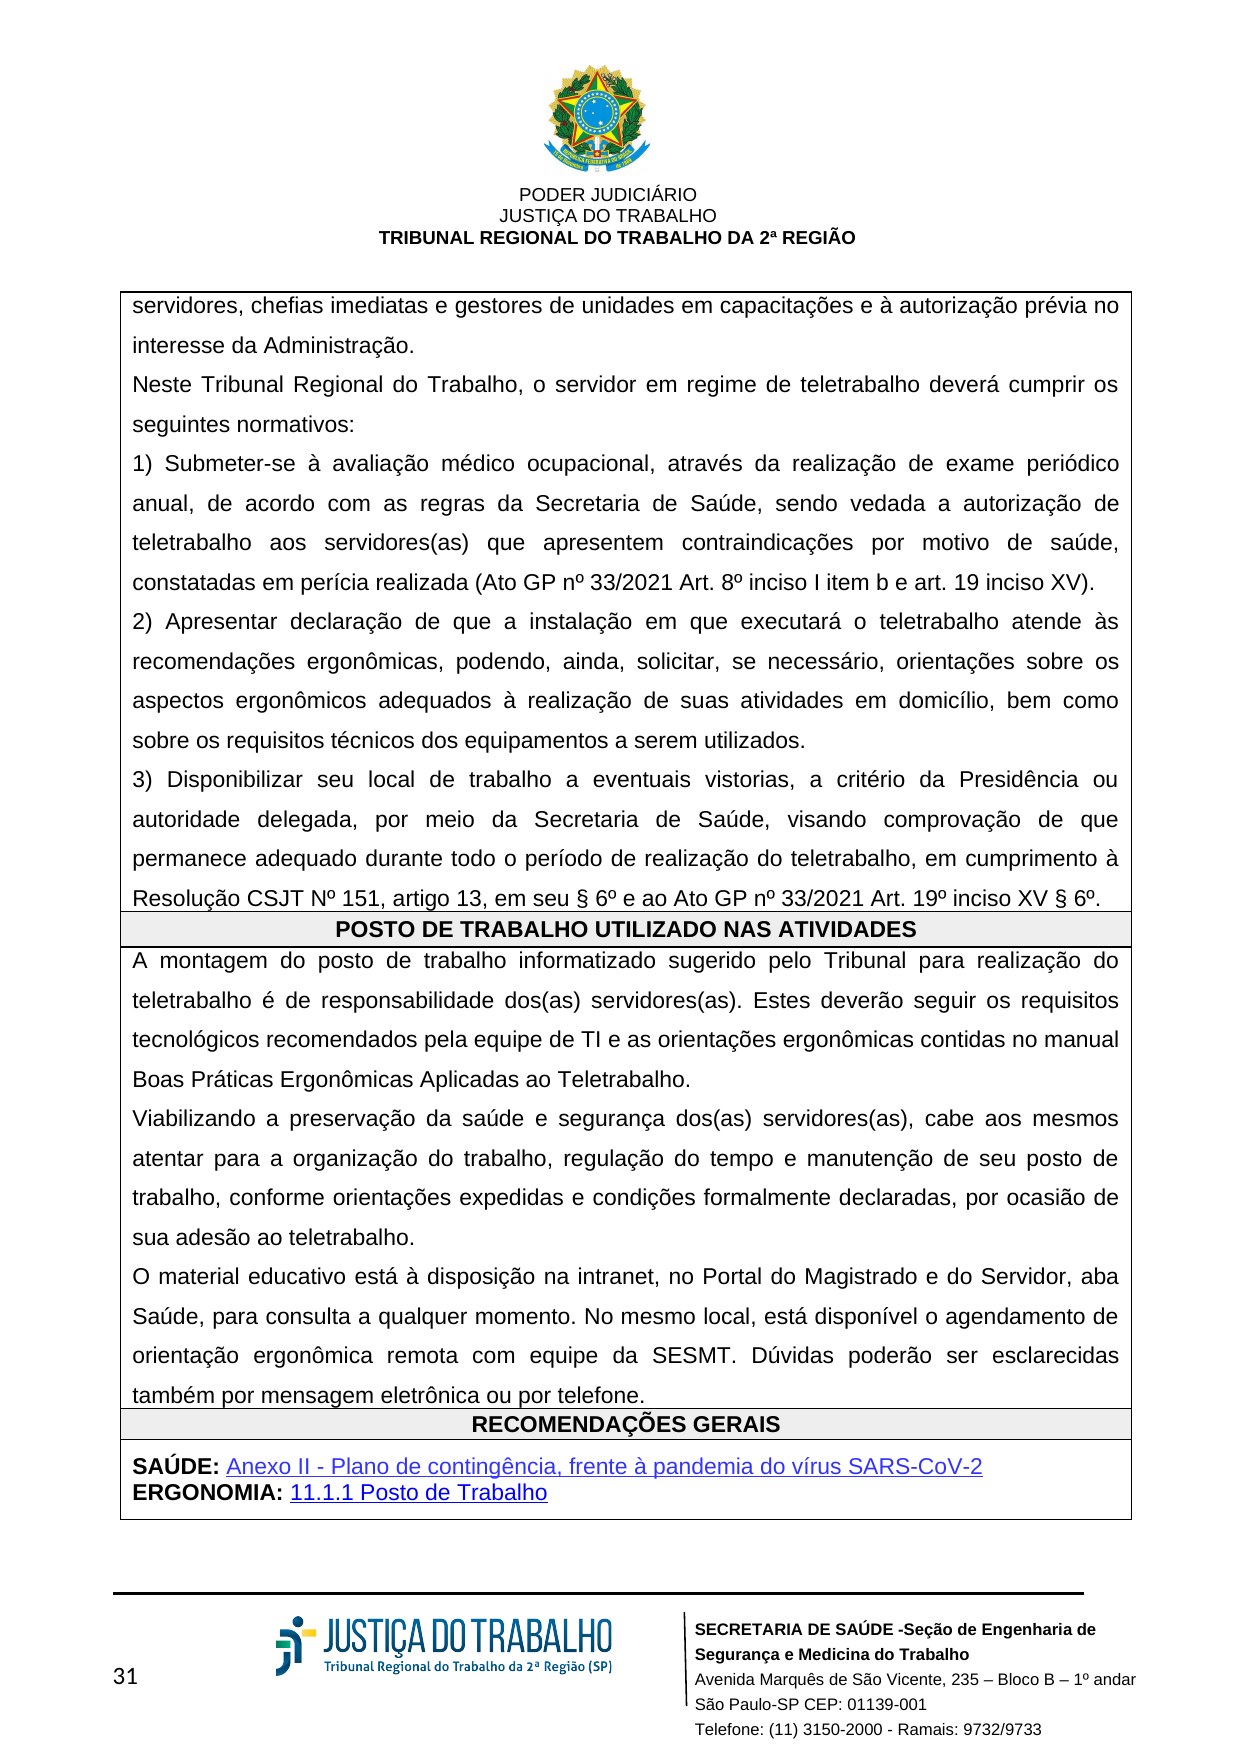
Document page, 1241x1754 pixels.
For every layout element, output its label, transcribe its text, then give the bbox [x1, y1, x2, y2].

table_cell A montagem do posto de trabalho informatizado sugerido pelo Tribunal para realização do teletrabalho é de responsabilidade dos(as) servidores(as). Estes deverão seguir os requisitos tecnológicos recomendados pela equipe de TI e as orientações ergonômicas contidas no manual Boas Práticas Ergonômicas Aplicadas ao Teletrabalho. Viabilizando a preservação da saúde e segurança dos(as) servidores(as), cabe aos mesmos atentar para a organização do trabalho, regulação do tempo e manutenção de seu posto de trabalho, conforme orientações expedidas e condições formalmente declaradas, por ocasião de sua adesão ao teletrabalho. O material educativo está à disposição na intranet, no Portal do Magistrado e do Servidor, aba Saúde, para consulta a qualquer momento. No mesmo local, está disponível o agendamento de orientação ergonômica remota com equipe da SESMT. Dúvidas poderão ser esclarecidas também por mensagem eletrônica ou por telefone. [121, 948, 1131, 1408]
table_cell SAÚDE: Anexo II - Plano de contingência, frente à pandemia do vírus SARS-CoV-2 ERGONOMIA: 11.1.1 Posto de Trabalho [121, 1440, 1131, 1519]
picture [543, 65, 650, 172]
table_cell RECOMENDAÇÕES GERAIS [121, 1409, 1131, 1439]
picture [276, 1616, 612, 1676]
table_cell POSTO DE TRABALHO UTILIZADO NAS ATIVIDADES [121, 912, 1131, 946]
table_cell servidores, chefias imediatas e gestores de unidades em capacitações e à autorização prévia no interesse da Administração. Neste Tribunal Regional do Trabalho, o servidor em regime de teletrabalho deverá cumprir os seguintes normativos: 1) Submeter-se à avaliação médico ocupacional, através da realização de exame periódico anual, de acordo com as regras da Secretaria de Saúde, sendo vedada a autorização de teletrabalho aos servidores(as) que apresentem contraindicações por motivo de saúde, constatadas em perícia realizada (Ato GP nº 33/2021 Art. 8º inciso I item b e art. 19 inciso XV). 2) Apresentar declaração de que a instalação em que executará o teletrabalho atende às recomendações ergonômicas, podendo, ainda, solicitar, se necessário, orientações sobre os aspectos ergonômicos adequados à realização de suas atividades em domicílio, bem como sobre os requisitos técnicos dos equipamentos a serem utilizados. 3) Disponibilizar seu local de trabalho a eventuais vistorias, a critério da Presidência ou autoridade delegada, por meio da Secretaria de Saúde, visando comprovação de que permanece adequado durante todo o período de realização do teletrabalho, em cumprimento à Resolução CSJT Nº 151, artigo 13, em seu § 6º e ao Ato GP nº 33/2021 Art. 19º inciso XV § 6º. [121, 293, 1131, 911]
